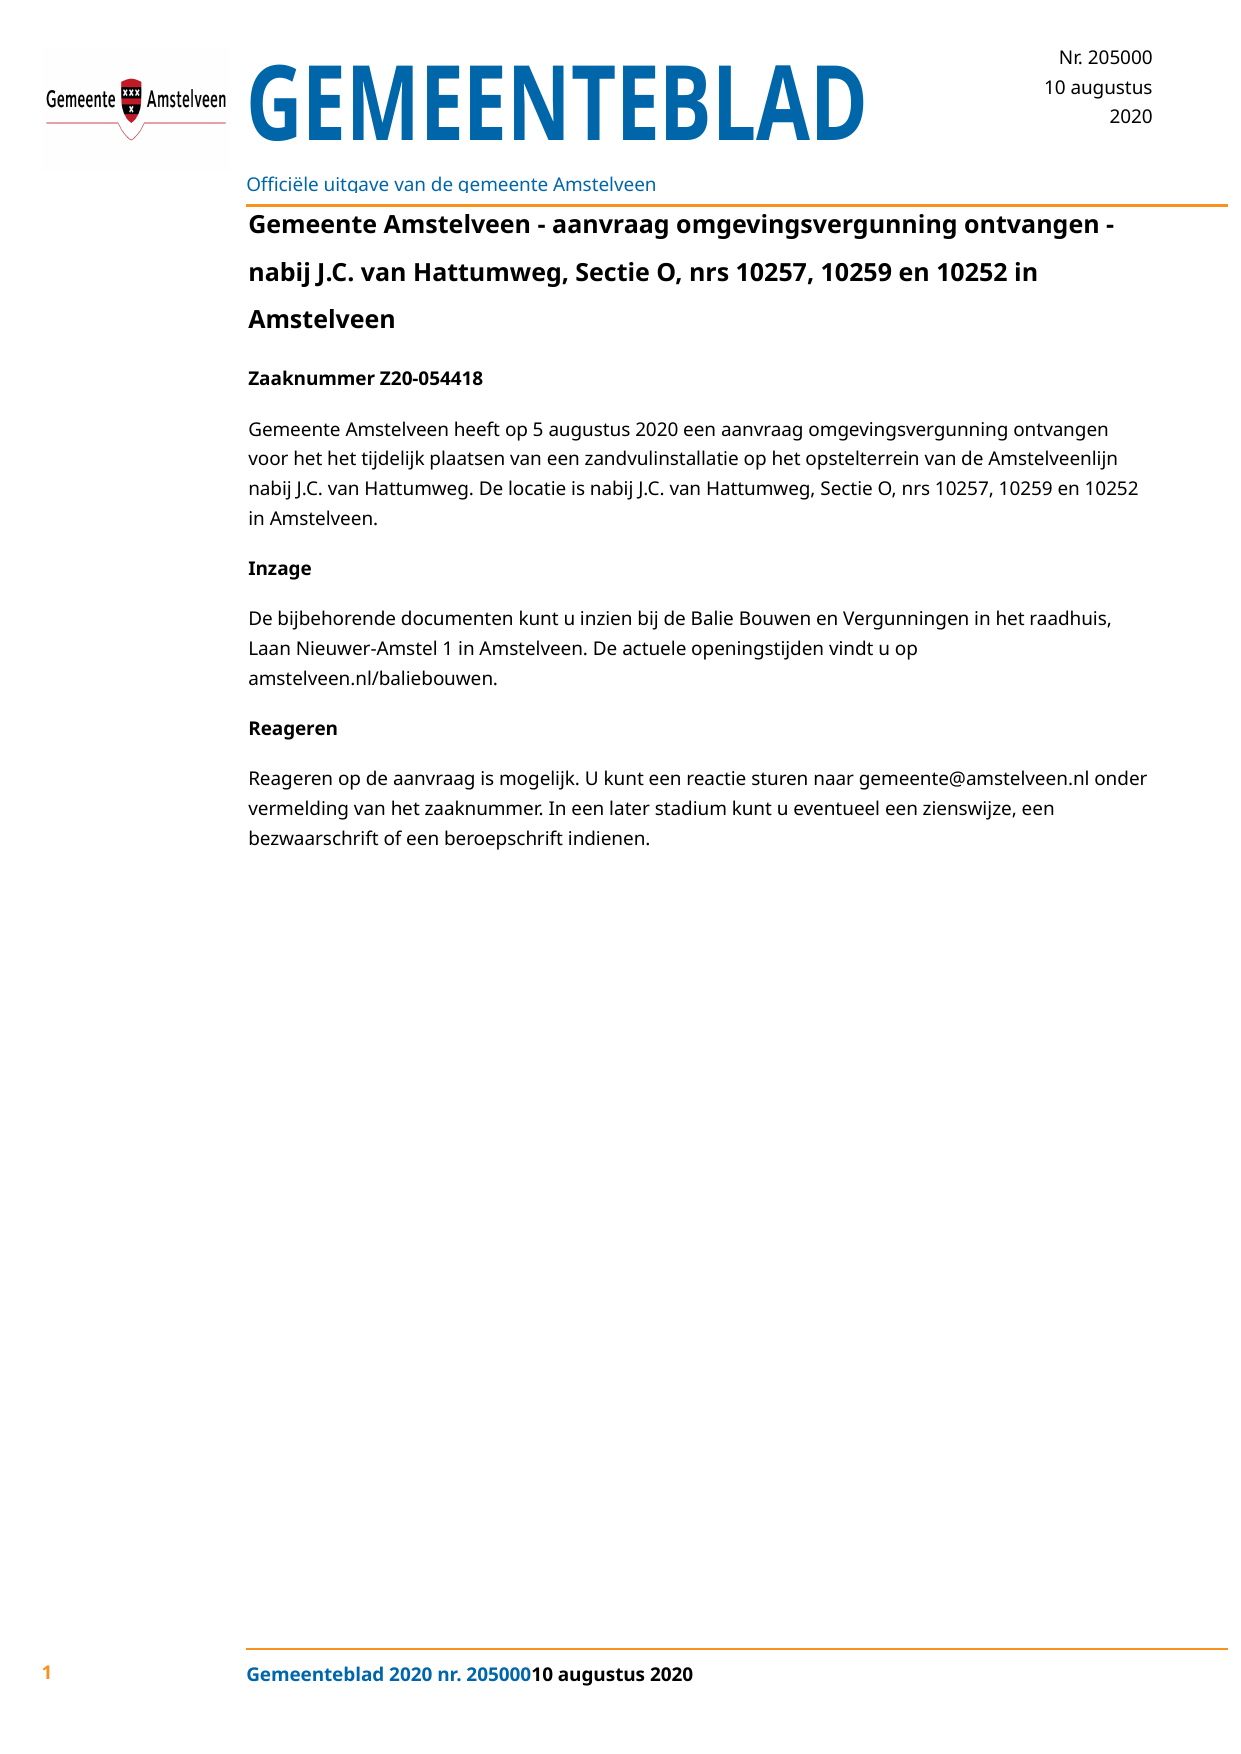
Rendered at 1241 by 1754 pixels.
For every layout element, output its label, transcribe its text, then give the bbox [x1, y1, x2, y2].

picture [41, 47, 231, 172]
text Inzage [248, 555, 1152, 581]
text Zaaknummer Z20-054418 [248, 366, 1152, 391]
text Gemeente Amstelveen heeft op 5 augustus 2020 een aanvraag omgevingsvergunning ontvangen voor het het tijdelijk plaatsen van een zandvulinstallatie op het opstelterrein van de Amstelveenlijn nabij J.C. van Hattumweg. De locatie is nabij J.C. van Hattumweg, Sectie O, nrs 10257, 10259 en 10252 in Amstelveen. [248, 416, 1152, 530]
text Gemeente Amstelveen - aanvraag omgevingsvergunning ontvangen - nabij J.C. van Hattumweg, Sectie O, nrs 10257, 10259 en 10252 in Amstelveen [248, 207, 1152, 336]
text Reageren op de aanvraag is mogelijk. U kunt een reactie sturen naar gemeente@amstelveen.nl onder vermelding van het zaaknummer. In een later stadium kunt u eventueel een zienswijze, een bezwaarschrift of een beroepschrift indienen. [248, 766, 1152, 850]
text Reageren [248, 715, 1152, 741]
text De bijbehorende documenten kunt u inzien bij de Balie Bouwen en Vergunningen in het raadhuis, Laan Nieuwer-Amstel 1 in Amstelveen. De actuele openingstijden vindt u op amstelveen.nl/baliebouwen. [248, 606, 1152, 690]
